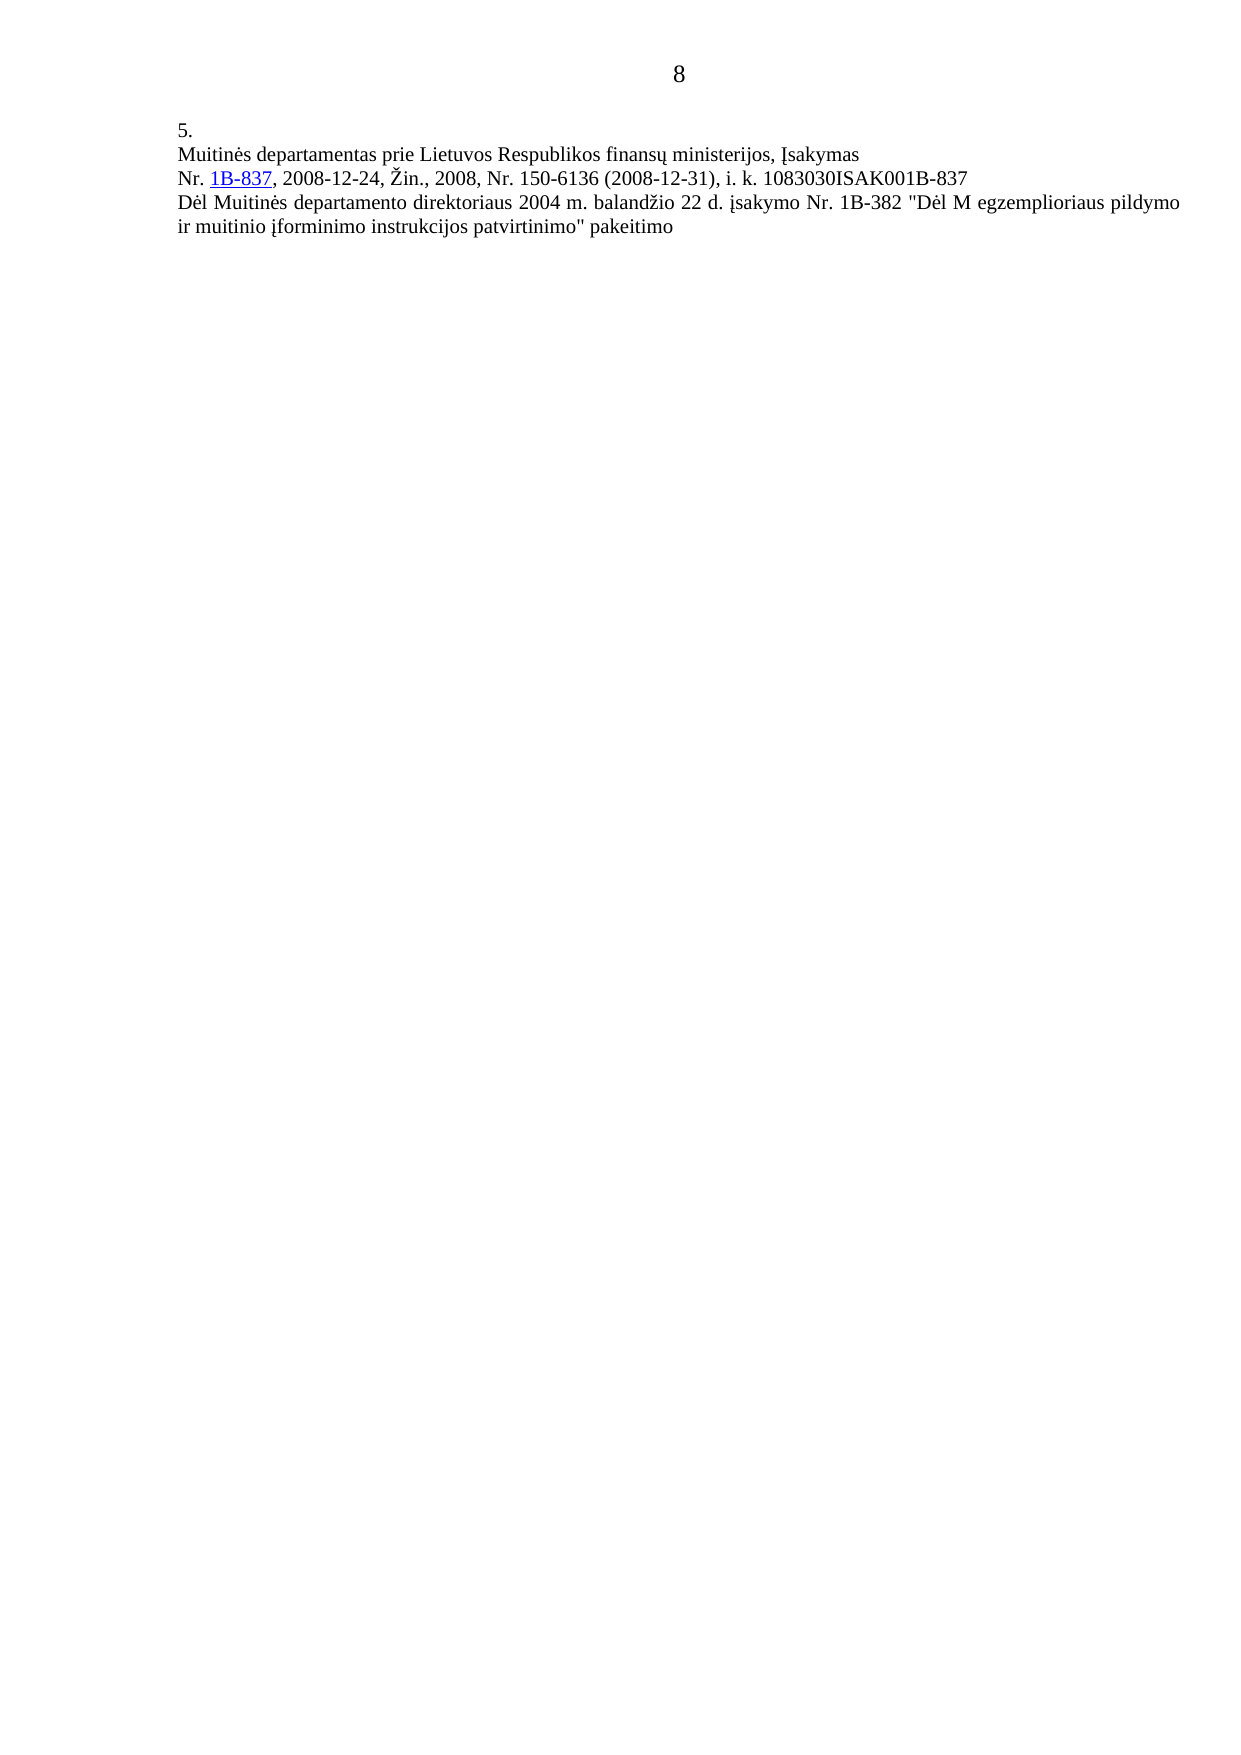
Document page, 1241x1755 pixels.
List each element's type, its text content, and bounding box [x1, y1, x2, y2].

text Dėl Muitinės departamento direktoriaus 2004 m. balandžio 22 d. įsakymo Nr. 1B-382 "Dėl M egzemplioriaus pildymo ir muitinio įforminimo instrukcijos patvirtinimo" pakeitimo [177, 190, 1181, 238]
text Nr. 1B-837, 2008-12-24, Žin., 2008, Nr. 150-6136 (2008-12-31), i. k. 1083030ISAK001B-837 [177, 166, 1181, 190]
text Muitinės departamentas prie Lietuvos Respublikos finansų ministerijos, Įsakymas [177, 142, 1181, 166]
text 5. [177, 118, 1181, 142]
